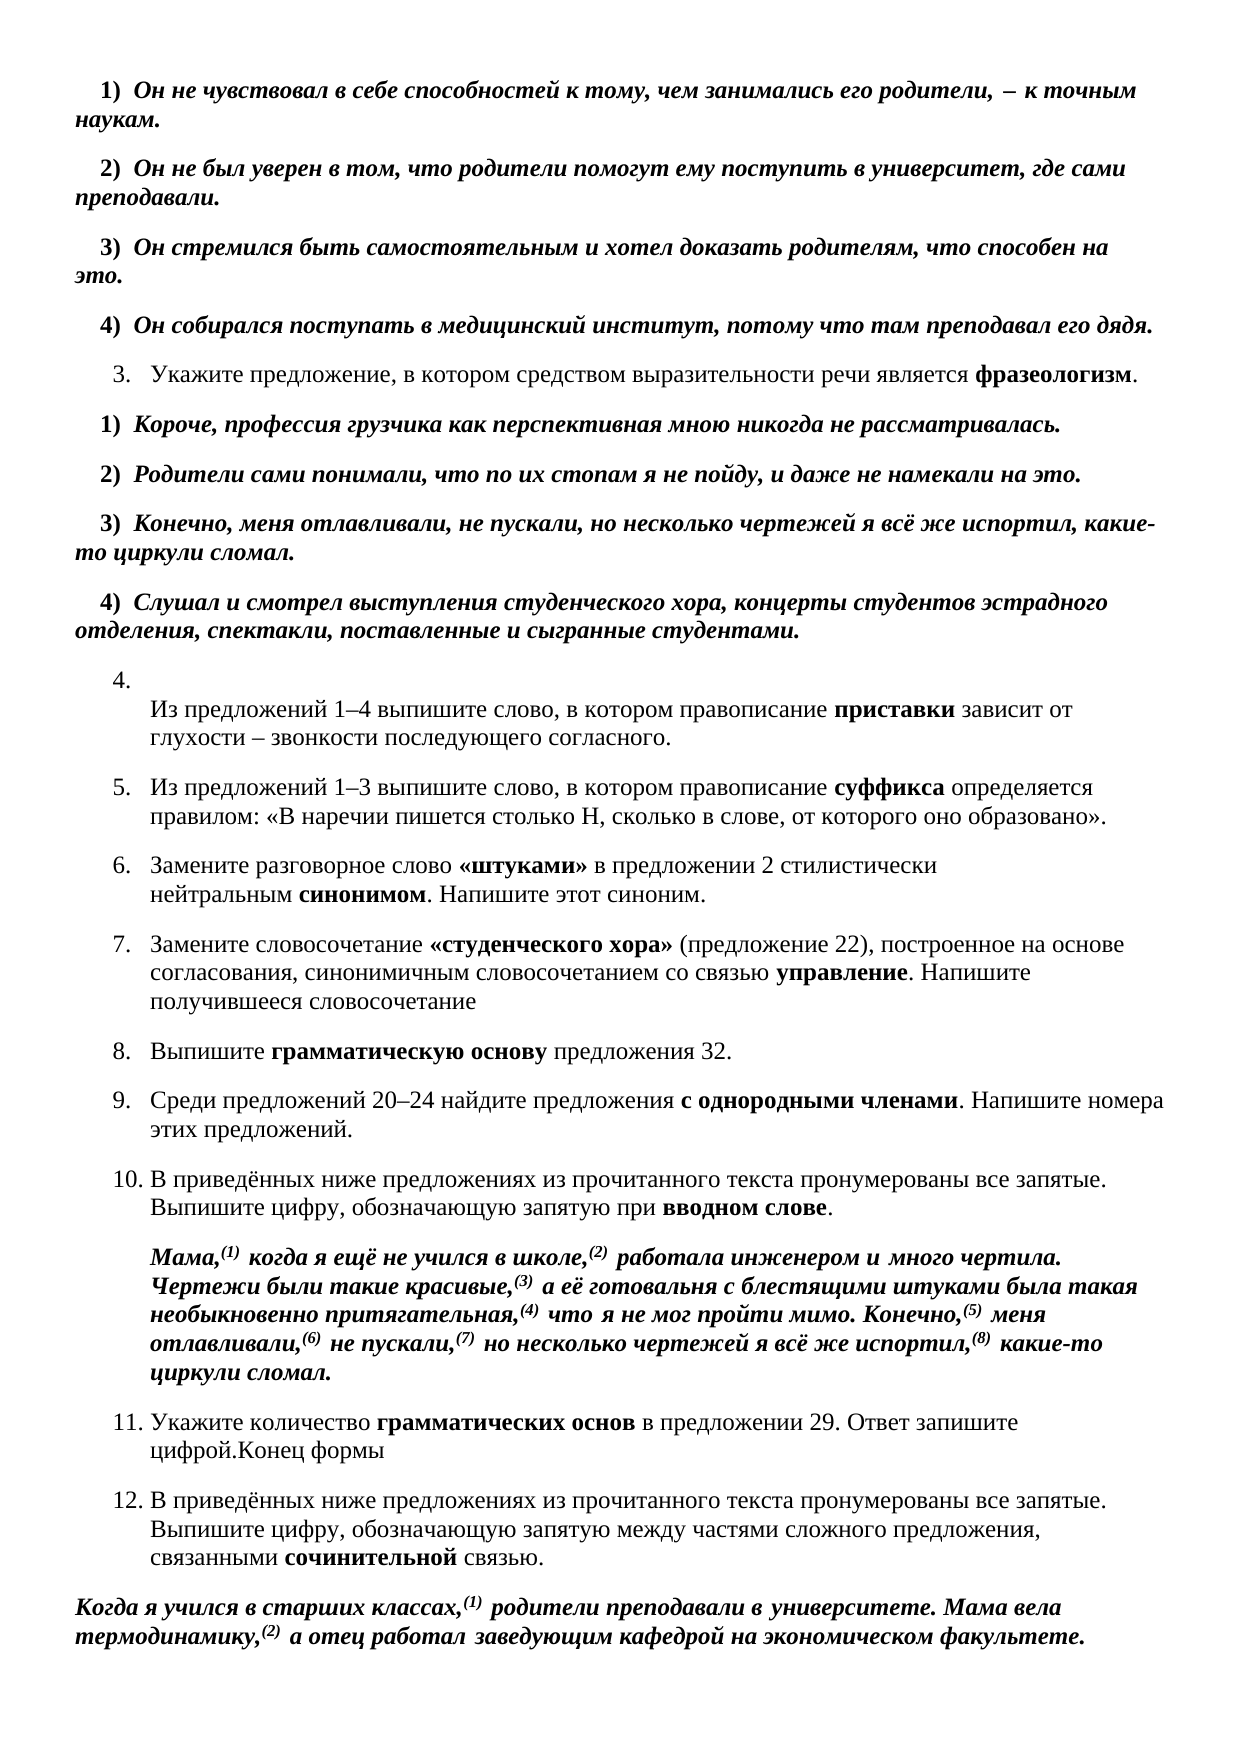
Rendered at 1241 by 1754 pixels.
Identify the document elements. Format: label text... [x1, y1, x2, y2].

list Замените словосочетание «студенческого хора» (предложение 22), построенное на основе согласования, синонимичным словосочетанием со связью управление. Напишите получившееся словосочетание [112, 929, 1165, 1015]
text Мама,(1) когда я ещё не учился в школе,(2) работала инженером и много чертила. Чертежи были такие красивые,(3) а её готовальня с блестящими штуками была такая необыкновенно притягательная,(4) что я не мог пройти мимо. Конечно,(5) меня отлавливали,(6) не пускали,(7) но несколько чертежей я всё же испортил,(8) какие-то циркули сломал. [150, 1242, 1165, 1386]
list Укажите количество грамматических основ в предложении 29. Ответ запишите цифрой.Конец формы [112, 1407, 1165, 1464]
list Укажите предложение, в котором средством выразительности речи является фразеологизм. [112, 359, 1165, 388]
text 1) Короче, профессия грузчика как перспективная мною никогда не рассматривалась. [75, 409, 1165, 438]
list Среди предложений 20–24 найдите предложения с однородными членами. Напишите номера этих предложений. [112, 1085, 1165, 1143]
text 2) Родители сами понимали, что по их стопам я не пойду, и даже не намекали на это. [75, 459, 1165, 487]
text 2) Он не был уверен в том, что родители помогут ему поступить в университет, где сами преподавали. [75, 153, 1165, 211]
list В приведённых ниже предложениях из прочитанного текста пронумерованы все запятые. Выпишите цифру, обозначающую запятую между частями сложного предложения, связанными сочинительной связью. [112, 1485, 1165, 1571]
list Выпишите грамматическую основу предложения 32. [112, 1036, 1165, 1064]
text Когда я учился в старших классах,(1) родители преподавали в университете. Мама вела термодинамику,(2) а отец работал заведующим кафедрой на экономическом факультете. [75, 1592, 1165, 1649]
list Из предложений 1–4 выпишите слово, в котором правописание приставки зависит от глухости – звонкости последующего согласного. [112, 665, 1165, 751]
list Замените разговорное слово «штуками» в предложении 2 стилистически нейтральным синонимом. Напишите этот синоним. [112, 850, 1165, 908]
text 4) Он собирался поступать в медицинский институт, потому что там преподавал его дядя. [75, 310, 1165, 339]
text 3) Он стремился быть самостоятельным и хотел доказать родителям, что способен на это. [75, 232, 1165, 289]
list Из предложений 1–3 выпишите слово, в котором правописание суффикса определяется правилом: «В наречии пишется столько Н, сколько в слове, от которого оно образовано». [112, 772, 1165, 829]
text 3) Конечно, меня отлавливали, не пускали, но несколько чертежей я всё же испортил, какие-то циркули сломал. [75, 508, 1165, 566]
list В приведённых ниже предложениях из прочитанного текста пронумерованы все запятые. Выпишите цифру, обозначающую запятую при вводном слове. [112, 1164, 1165, 1221]
text 4) Слушал и смотрел выступления студенческого хора, концерты студентов эстрадного отделения, спектакли, поставленные и сыгранные студентами. [75, 587, 1165, 644]
text 1) Он не чувствовал в себе способностей к тому, чем занимались его родители, – к точным наукам. [75, 75, 1165, 132]
